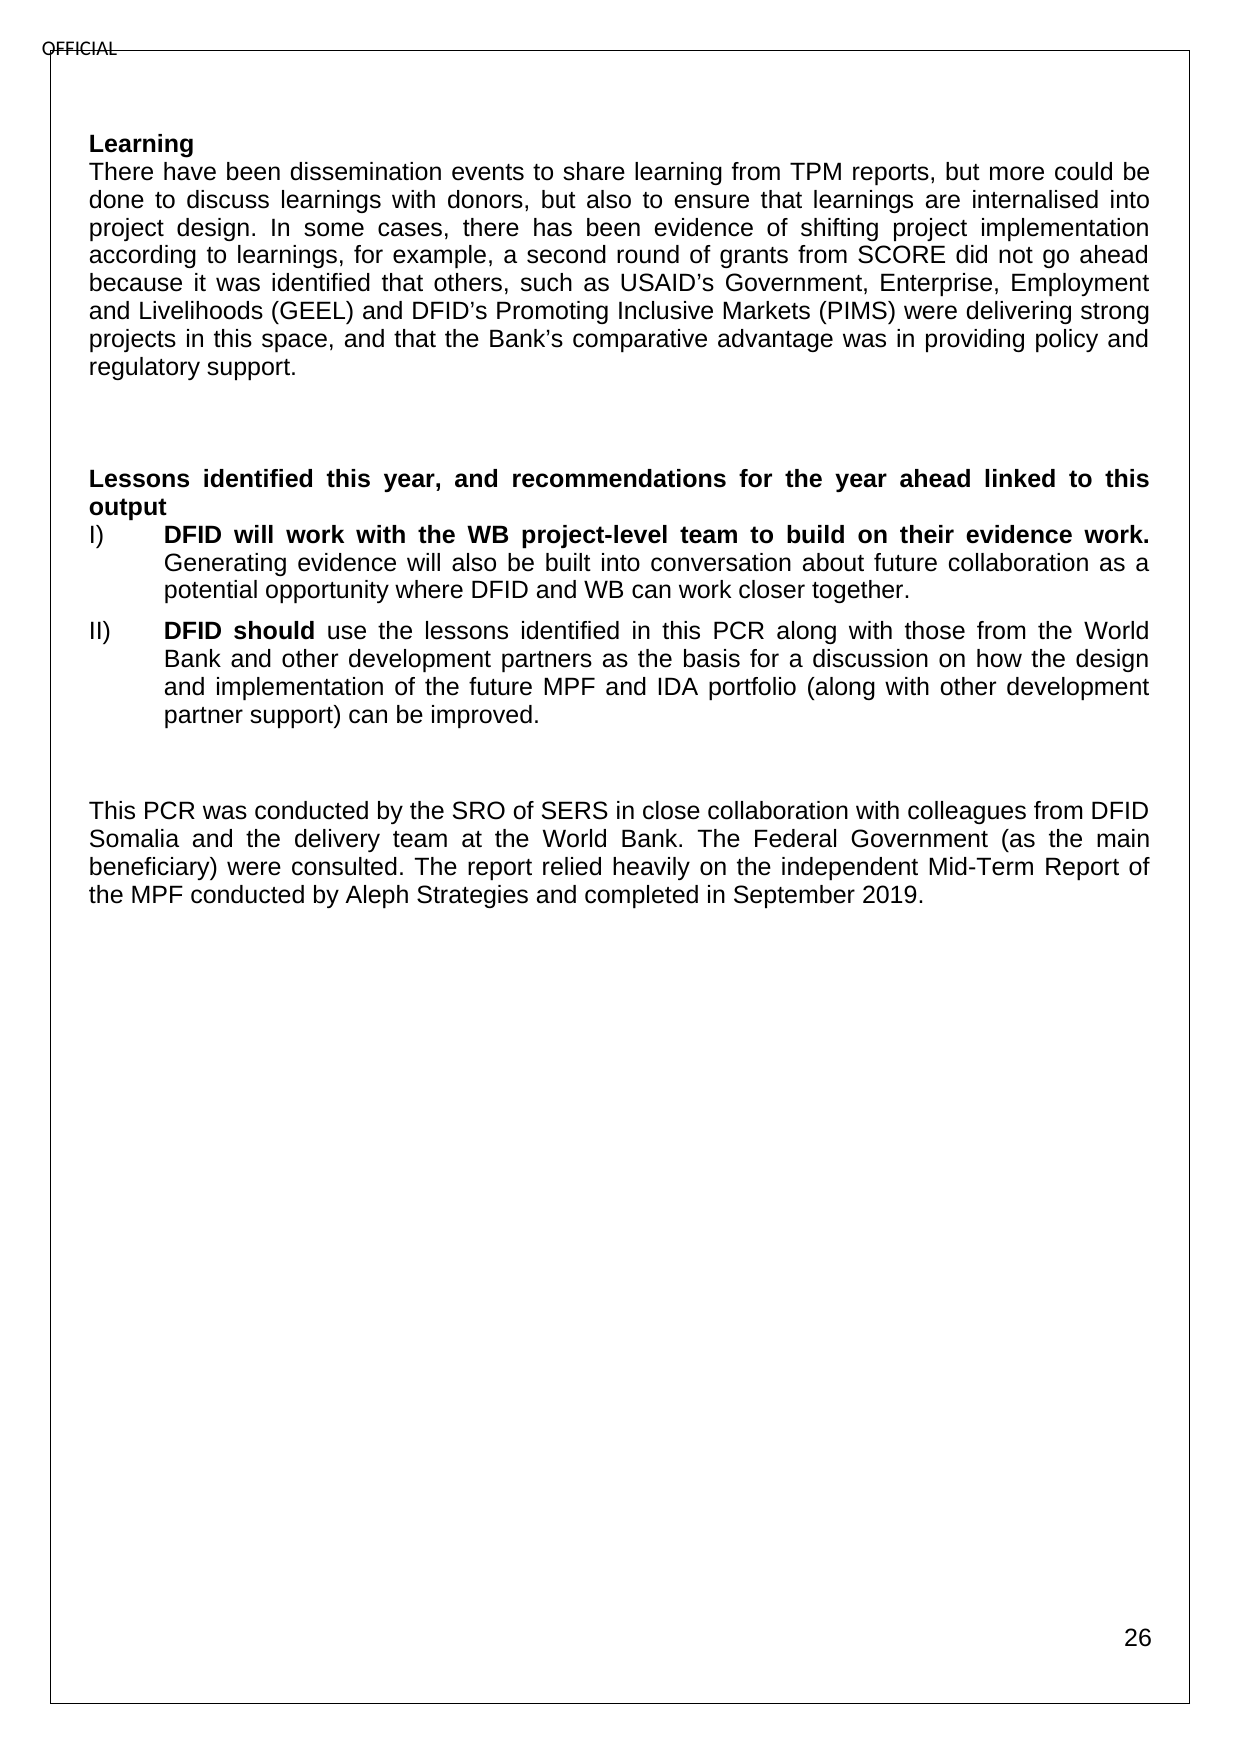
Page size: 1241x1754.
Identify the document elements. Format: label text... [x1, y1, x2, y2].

text Learning [89, 130, 1152, 158]
text This PCR was conducted by the SRO of SERS in close collaboration with colleagues from DFID Somalia and the delivery team at the World Bank. The Federal Government (as the main beneficiary) were consulted. The report relied heavily on the independent Mid-Term Report of the MPF conducted by Aleph Strategies and completed in September 2019. [89, 797, 1152, 908]
list DFID should use the lessons identified in this PCR along with those from the World Bank and other development partners as the basis for a discussion on how the design and implementation of the future MPF and IDA portfolio (along with other development partner support) can be improved. [89, 617, 1152, 728]
text Lessons identified this year, and recommendations for the year ahead linked to this output [89, 465, 1152, 521]
list DFID will work with the WB project-level team to build on their evidence work. Generating evidence will also be built into conversation about future collaboration as a potential opportunity where DFID and WB can work closer together. [89, 521, 1152, 604]
text There have been dissemination events to share learning from TPM reports, but more could be done to discuss learnings with donors, but also to ensure that learnings are internalised into project design. In some cases, there has been evidence of shifting project implementation according to learnings, for example, a second round of grants from SCORE did not go ahead because it was identified that others, such as USAID’s Government, Enterprise, Employment and Livelihoods (GEEL) and DFID’s Promoting Inclusive Markets (PIMS) were delivering strong projects in this space, and that the Bank’s comparative advantage was in providing policy and regulatory support. [89, 158, 1152, 381]
